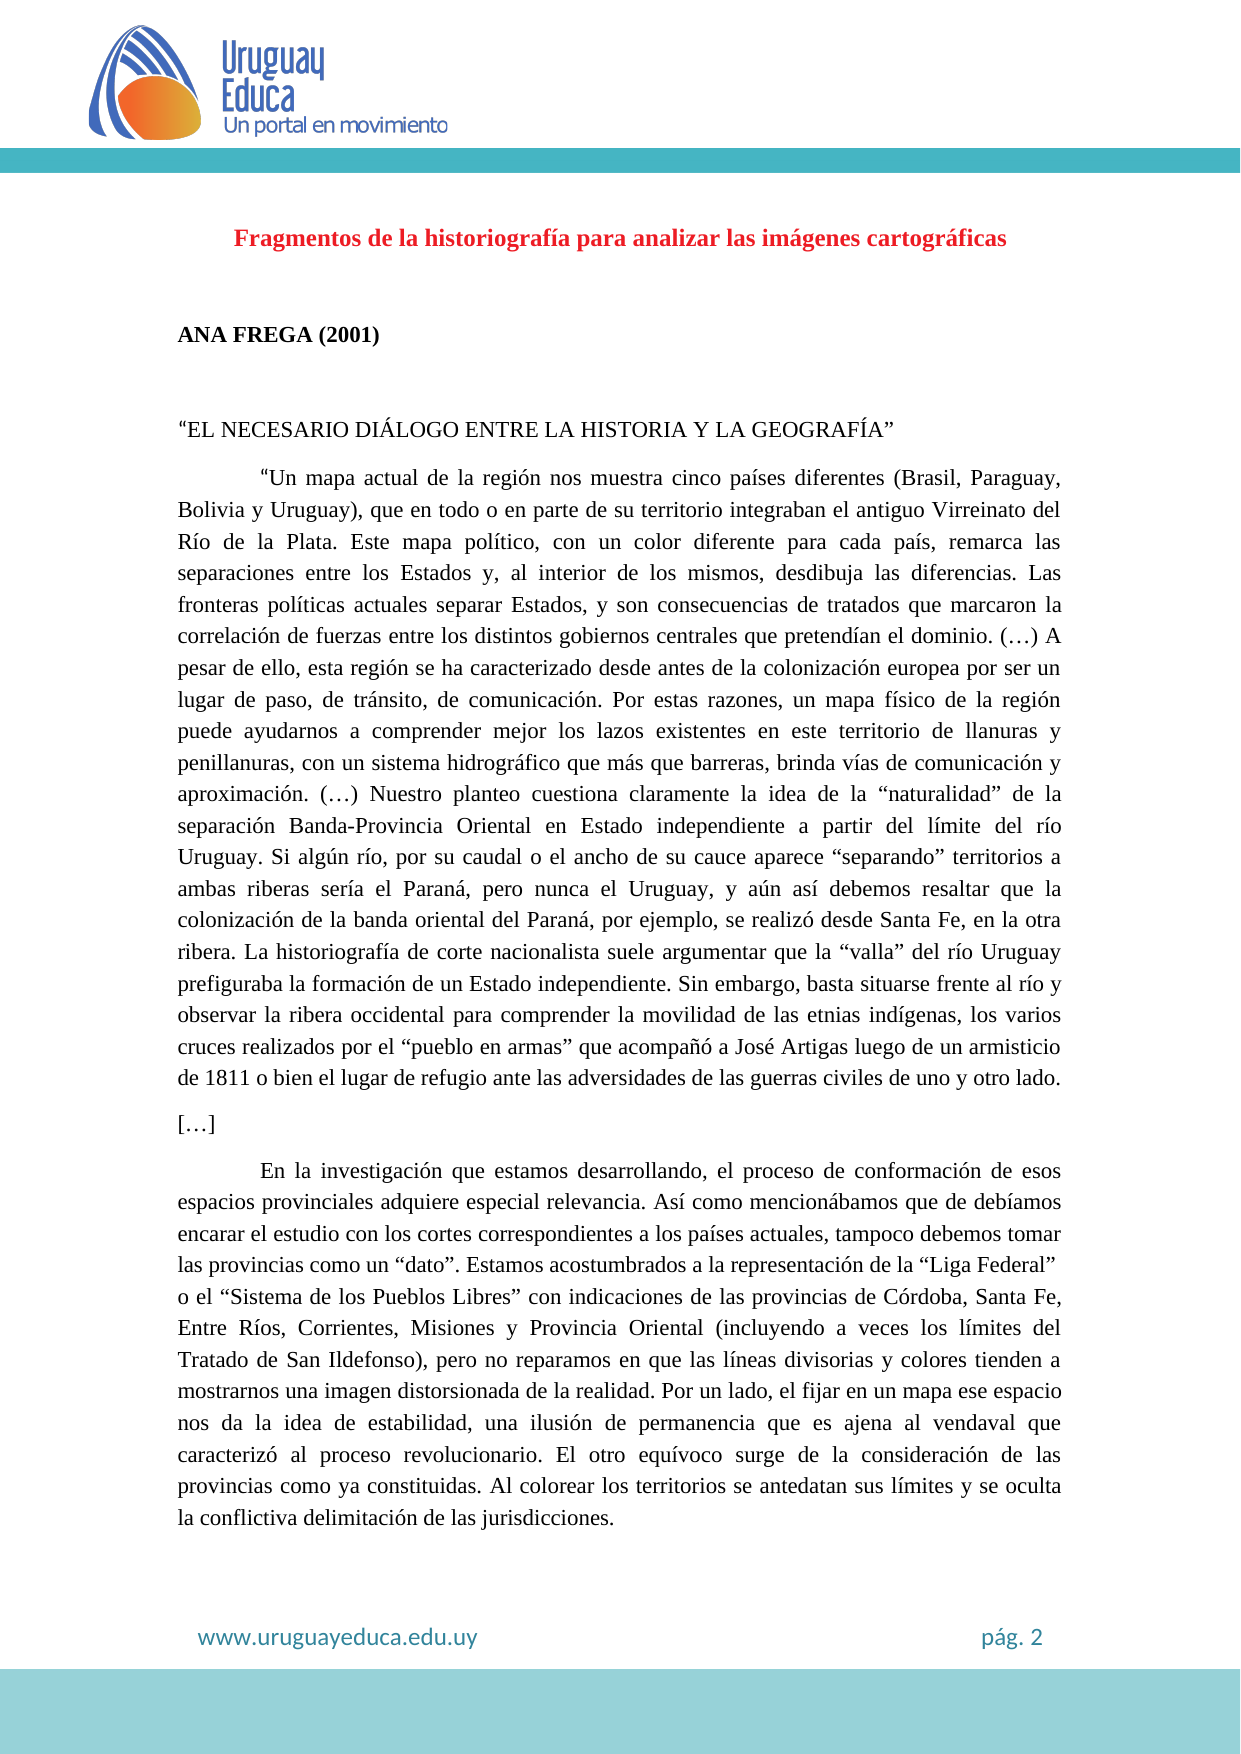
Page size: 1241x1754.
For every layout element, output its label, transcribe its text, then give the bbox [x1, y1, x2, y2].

text “EL NECESARIO DIÁLOGO ENTRE LA HISTORIA Y LA GEOGRAFÍA” [177, 415, 1063, 443]
picture [0, 1669, 1241, 1754]
text […] [177, 1111, 1063, 1137]
text “Un mapa actual de la región nos muestra cinco países diferentes (Brasil, Paraguay, Bolivia y Uruguay), que en todo o en parte de su territorio integraban el antiguo Virreinato del Río de la Plata. Este mapa político, con un color diferente para cada país, remarca las separaciones entre los Estados y, al interior de los mismos, desdibuja las diferencias. Las fronteras políticas actuales separar Estados, y son consecuencias de tratados que marcaron la correlación de fuerzas entre los distintos gobiernos centrales que pretendían el dominio. (…) A pesar de ello, esta región se ha caracterizado desde antes de la colonización europea por ser un lugar de paso, de tránsito, de comunicación. Por estas razones, un mapa físico de la región puede ayudarnos a comprender mejor los lazos existentes en este territorio de llanuras y penillanuras, con un sistema hidrográfico que más que barreras, brinda vías de comunicación y aproximación. (…) Nuestro planteo cuestiona claramente la idea de la “naturalidad” de la separación Banda-Provincia Oriental en Estado independiente a partir del límite del río Uruguay. Si algún río, por su caudal o el ancho de su cauce aparece “separando” territorios a ambas riberas sería el Paraná, pero nunca el Uruguay, y aún así debemos resaltar que la colonización de la banda oriental del Paraná, por ejemplo, se realizó desde Santa Fe, en la otra ribera. La historiografía de corte nacionalista suele argumentar que la “valla” del río Uruguay prefiguraba la formación de un Estado independiente. Sin embargo, basta situarse frente al río y observar la ribera occidental para comprender la movilidad de las etnias indígenas, los varios cruces realizados por el “pueblo en armas” que acompañó a José Artigas luego de un armisticio de 1811 o bien el lugar de refugio ante las adversidades de las guerras civiles de uno y otro lado. [177, 463, 1063, 1091]
text Fragmentos de la historiografía para analizar las imágenes cartográficas [177, 223, 1063, 252]
text En la investigación que estamos desarrollando, el proceso de conformación de esos espacios provinciales adquiere especial relevancia. Así como mencionábamos que de debíamos encarar el estudio con los cortes correspondientes a los países actuales, tampoco debemos tomar las provincias como un “dato”. Estamos acostumbrados a la representación de la “Liga Federal” o el “Sistema de los Pueblos Libres” con indicaciones de las provincias de Córdoba, Santa Fe, Entre Ríos, Corrientes, Misiones y Provincia Oriental (incluyendo a veces los límites del Tratado de San Ildefonso), pero no reparamos en que las líneas divisorias y colores tienden a mostrarnos una imagen distorsionada de la realidad. Por un lado, el fijar en un mapa ese espacio nos da la idea de estabilidad, una ilusión de permanencia que es ajena al vendaval que caracterizó al proceso revolucionario. El otro equívoco surge de la consideración de las provincias como ya constituidas. Al colorear los territorios se antedatan sus límites y se oculta la conflictiva delimitación de las jurisdicciones. [177, 1157, 1063, 1530]
picture [0, 148, 1241, 173]
text ANA FREGA (2001) [177, 321, 1063, 347]
picture [88, 25, 448, 140]
